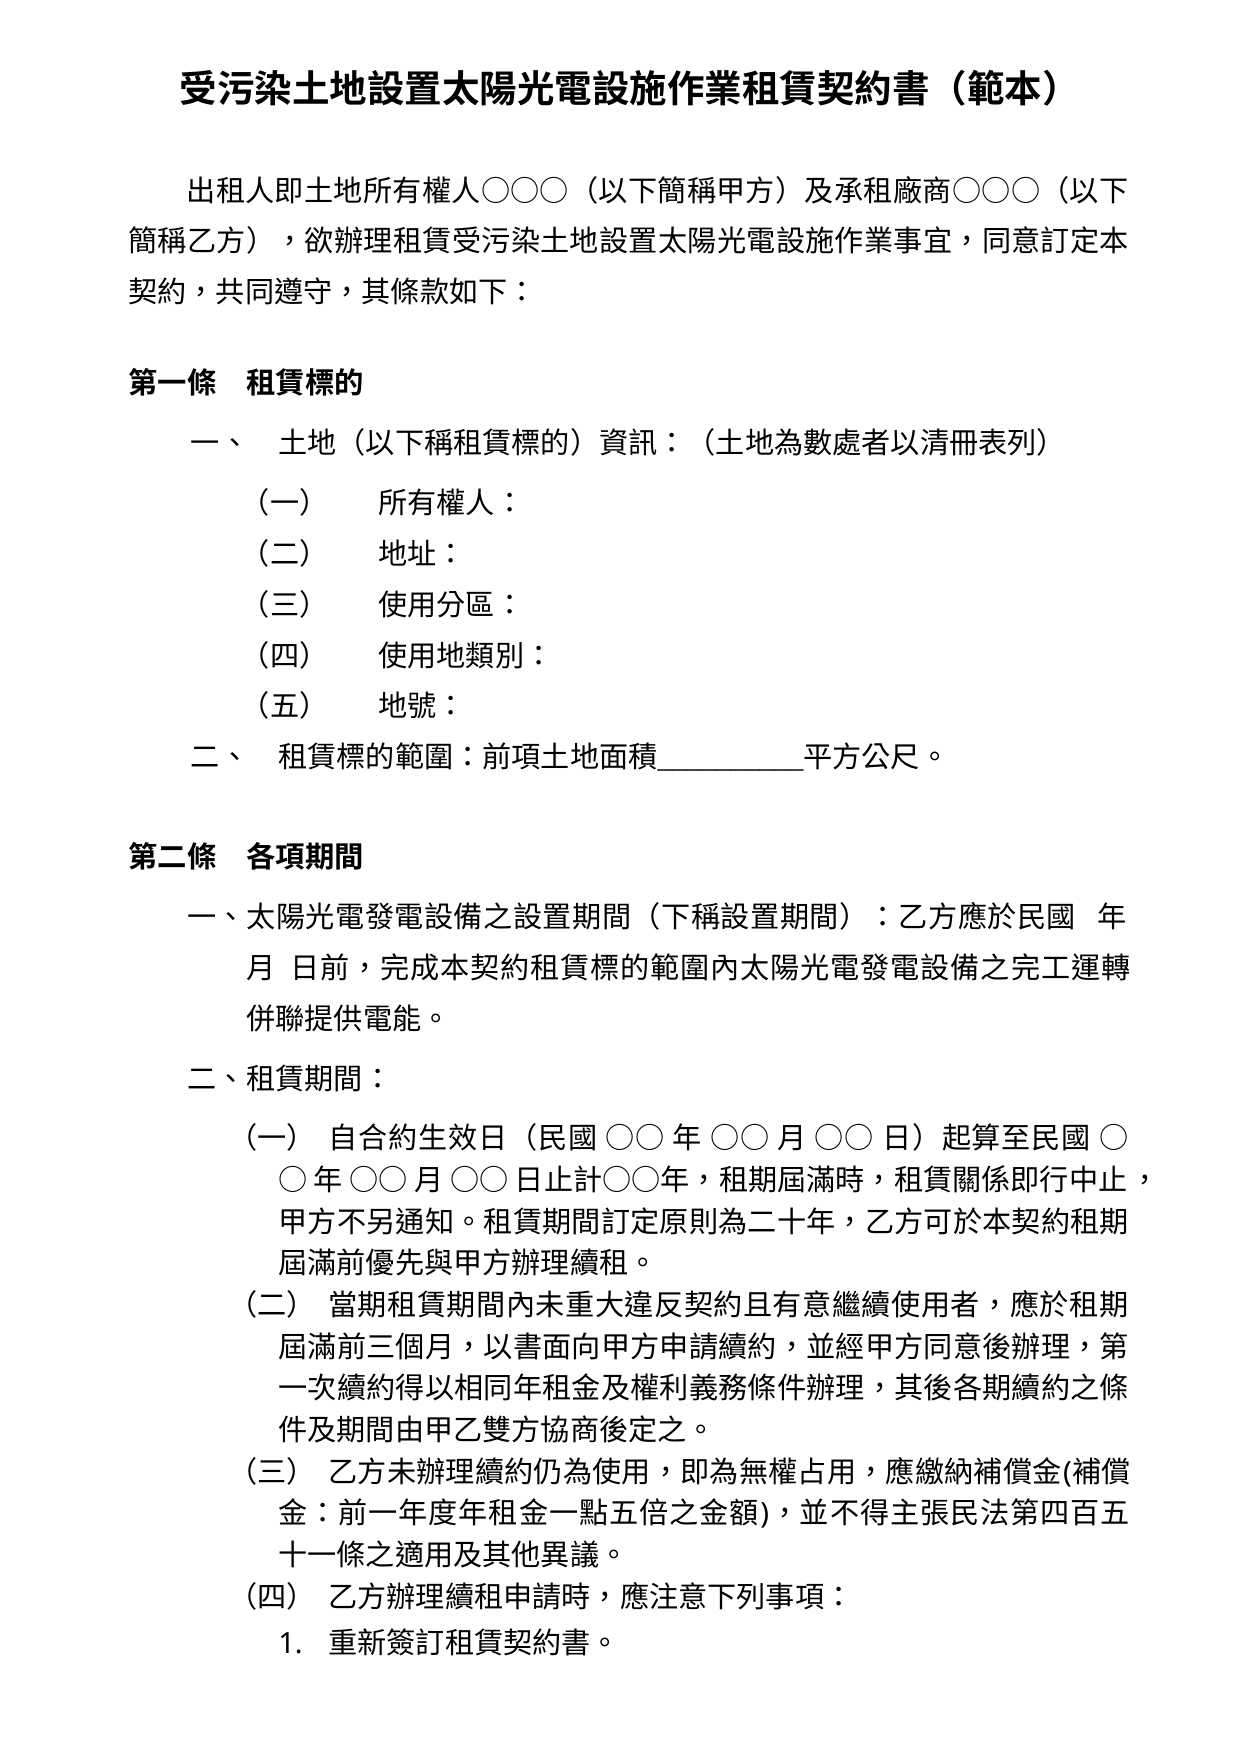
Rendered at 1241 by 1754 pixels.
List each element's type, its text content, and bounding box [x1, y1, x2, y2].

list 租賃期間： [187, 1056, 1130, 1098]
subtitle 各項期間 [128, 834, 1130, 876]
list 土地（以下稱租賃標的）資訊：（土地為數處者以清冊表列） [191, 420, 1130, 462]
list 租賃標的範圍：前項土地面積__________平方公尺。 [191, 733, 1130, 776]
list 乙方未辦理續約仍為使用，即為無權占用，應繳納補償金(補償金：前一年度年租金一點五倍之金額)，並不得主張民法第四百五十一條之適用及其他異議。 [228, 1449, 1130, 1574]
text 出租人即土地所有權人○○○（以下簡稱甲方）及承租廠商○○○（以下簡稱乙方），欲辦理租賃受污染土地設置太陽光電設施作業事宜，同意訂定本契約，共同遵守，其條款如下： [128, 167, 1130, 311]
subtitle 租賃標的 [128, 360, 1130, 402]
list 自合約生效日（民國 ○○ 年 ○○ 月 ○○ 日）起算至民國 ○○ 年 ○○ 月 ○○ 日止計○○年，租期屆滿時，租賃關係即行中止，甲方不另通知。租賃期間訂定原則為二十年，乙方可於本契約租期屆滿前優先與甲方辦理續租。 [228, 1116, 1130, 1282]
list 使用分區： [241, 581, 1130, 624]
list 當期租賃期間內未重大違反契約且有意繼續使用者，應於租期屆滿前三個月，以書面向甲方申請續約，並經甲方同意後辦理，第一次續約得以相同年租金及權利義務條件辦理，其後各期續約之條件及期間由甲乙雙方協商後定之。 [228, 1282, 1130, 1449]
list 地址： [241, 531, 1130, 573]
list 地號： [241, 683, 1130, 725]
list 重新簽訂租賃契約書。 [278, 1616, 1130, 1663]
list 所有權人： [241, 480, 1130, 522]
list 太陽光電發電設備之設置期間（下稱設置期間）：乙方應於民國 年 月 日前，完成本契約租賃標的範圍內太陽光電發電設備之完工運轉併聯提供電能。 [187, 894, 1130, 1038]
text 受污染土地設置太陽光電設施作業租賃契約書（範本） [128, 59, 1130, 113]
list 乙方辦理續租申請時，應注意下列事項： [228, 1574, 1130, 1616]
list 使用地類別： [241, 632, 1130, 674]
